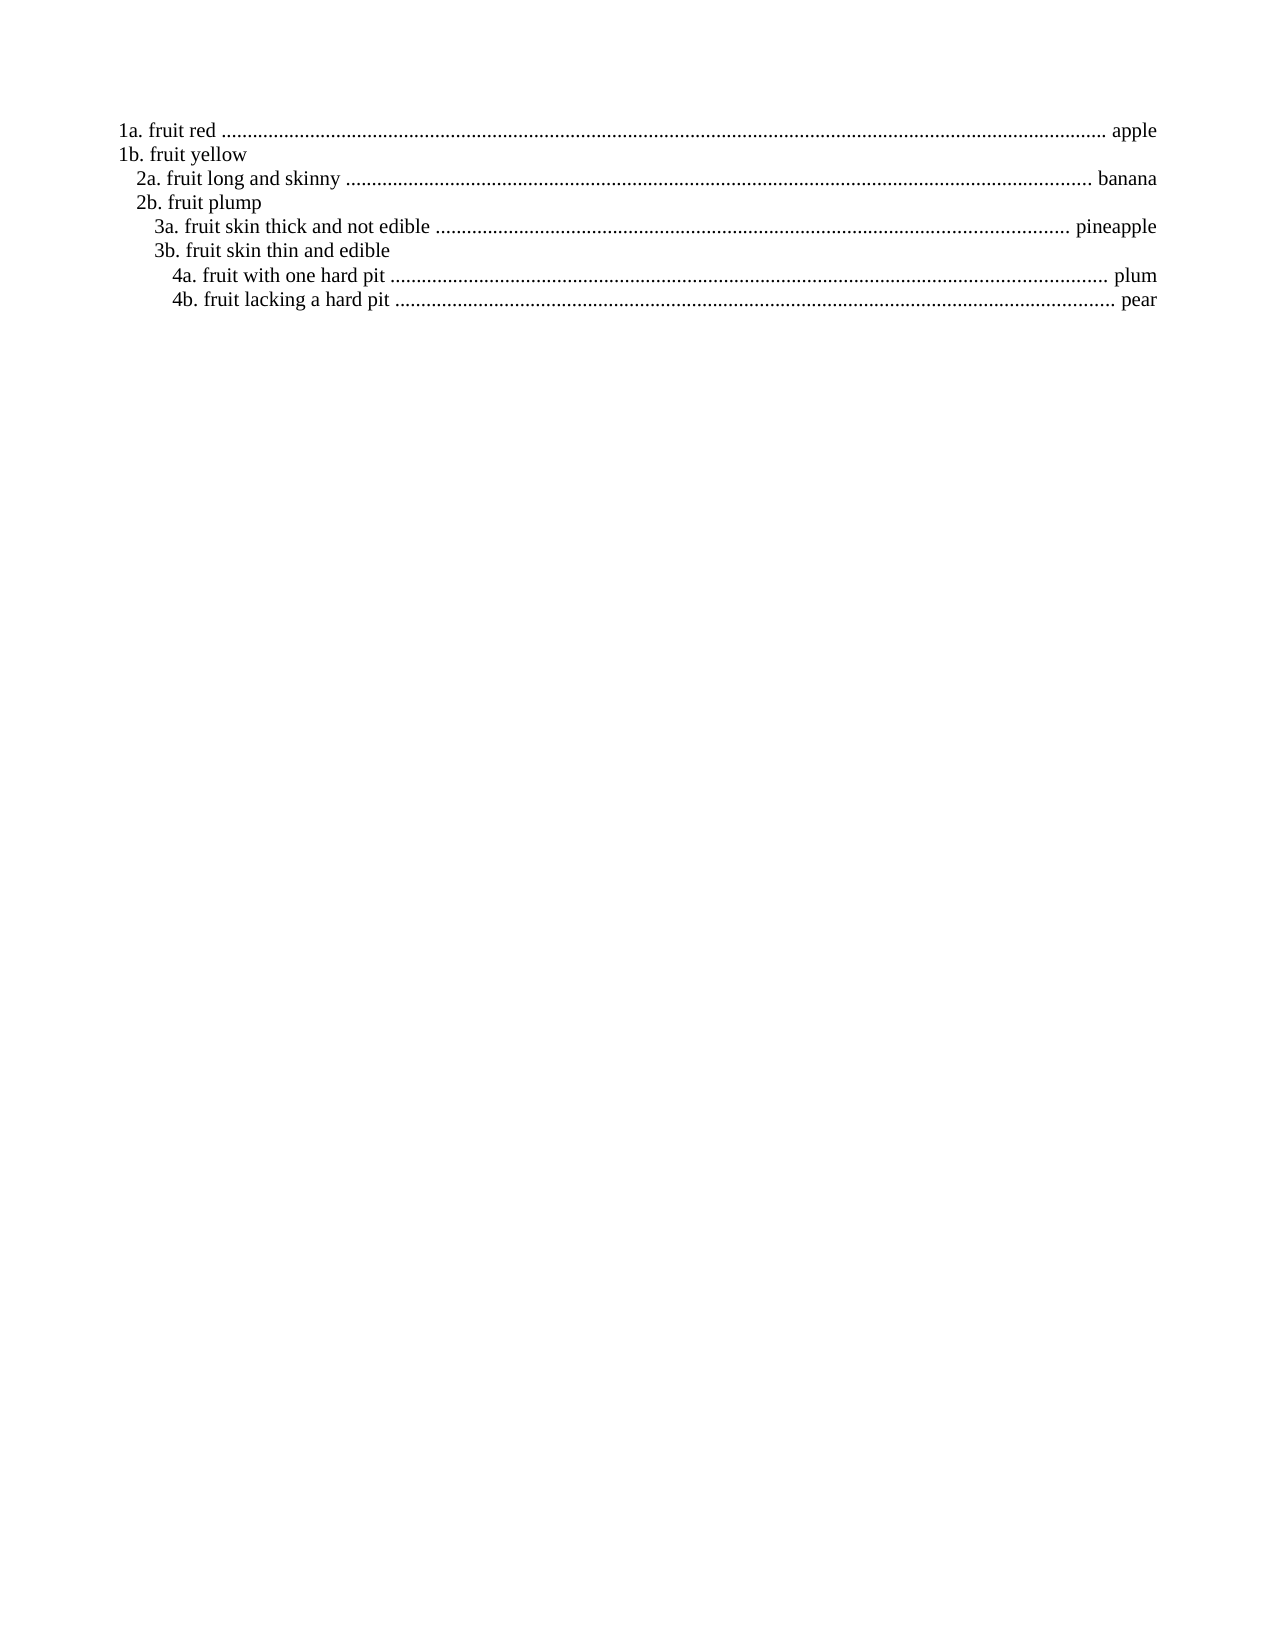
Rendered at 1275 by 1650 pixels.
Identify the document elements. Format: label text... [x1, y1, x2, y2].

text 2b. fruit plump [136, 190, 1157, 214]
text 1b. fruit yellow [118, 142, 1157, 166]
text 2a. fruit long and skinny banana [136, 166, 1157, 190]
text 4a. fruit with one hard pit plum [172, 262, 1157, 287]
text 3a. fruit skin thick and not edible pineapple [154, 214, 1157, 238]
text 1a. fruit red apple [118, 118, 1157, 142]
text 3b. fruit skin thin and edible [154, 238, 1157, 262]
text 4b. fruit lacking a hard pit pear [172, 287, 1157, 311]
